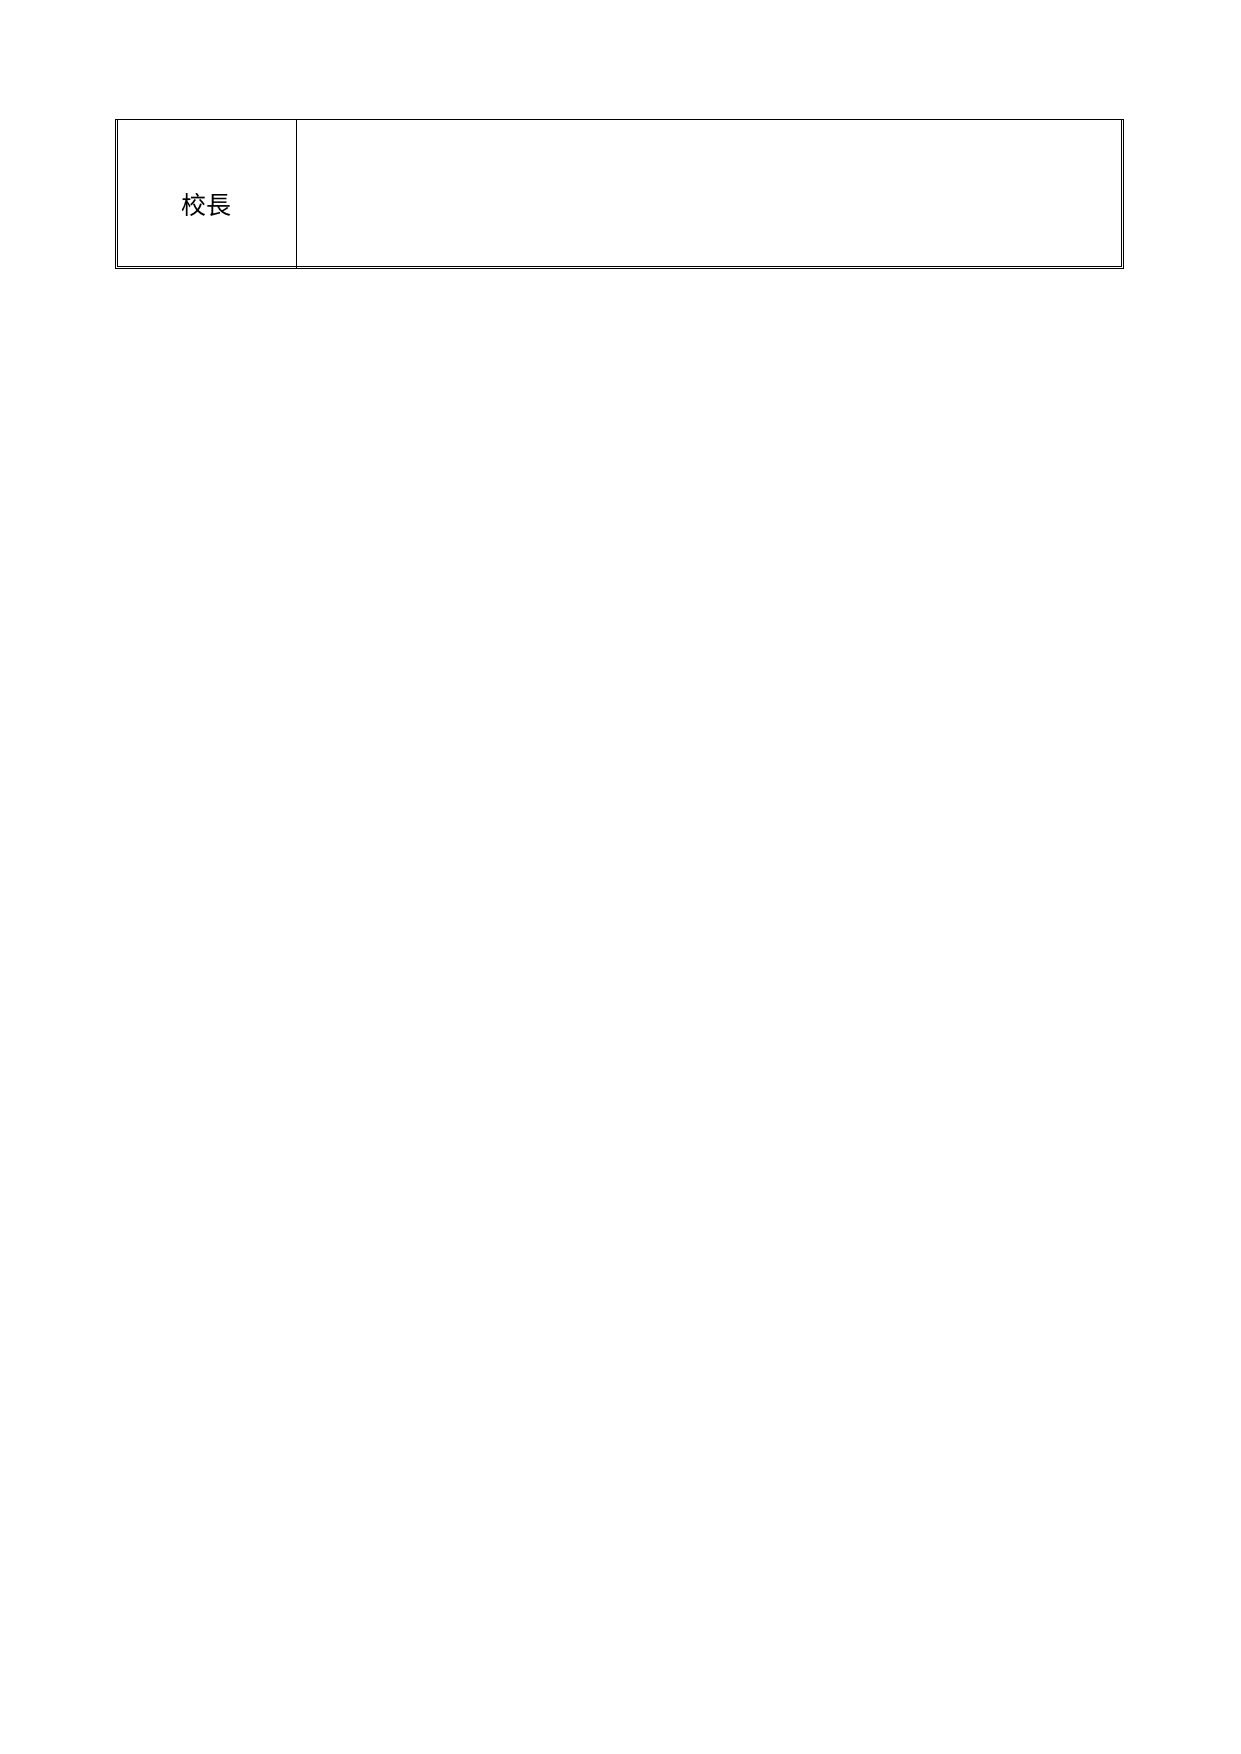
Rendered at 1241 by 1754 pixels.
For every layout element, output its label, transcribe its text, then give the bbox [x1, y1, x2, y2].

table_cell 校長 [118, 120, 296, 266]
table_cell [297, 120, 1121, 266]
